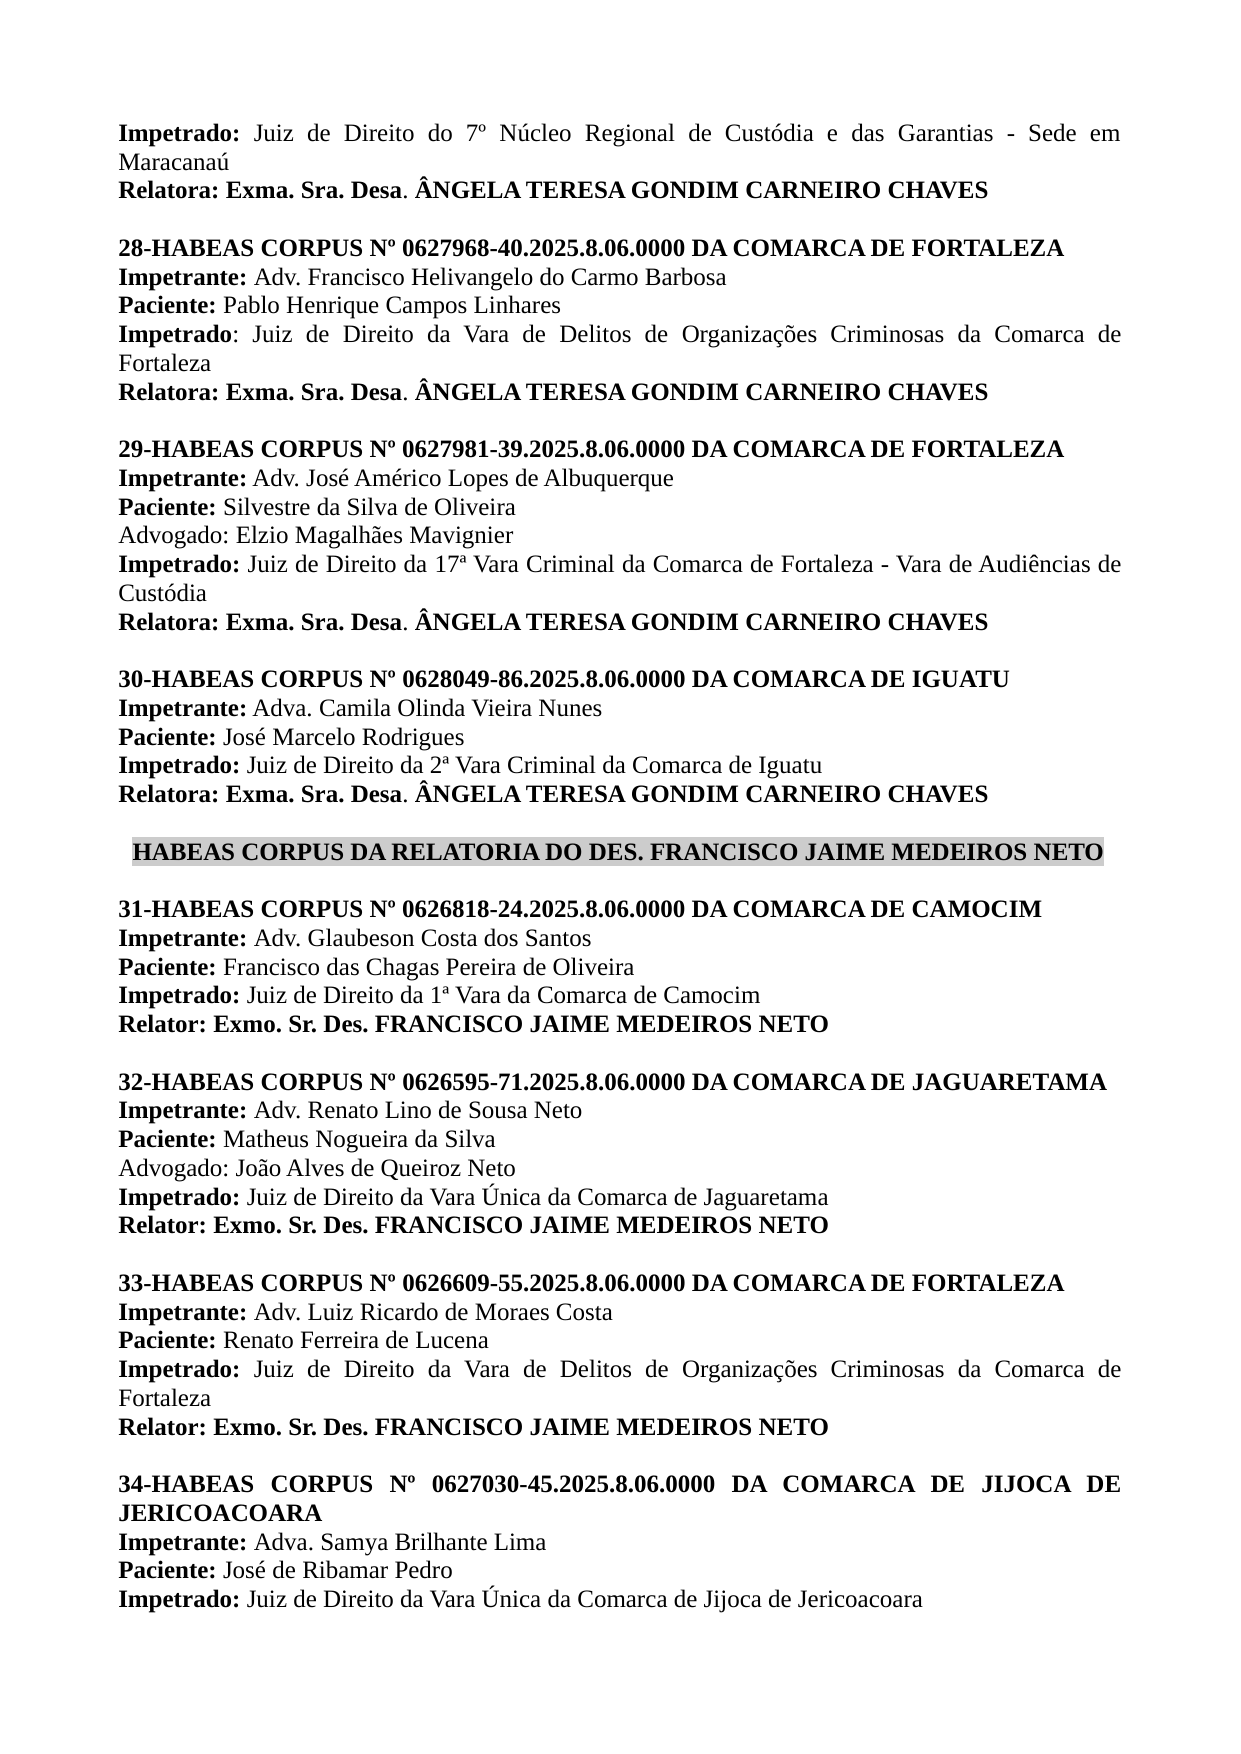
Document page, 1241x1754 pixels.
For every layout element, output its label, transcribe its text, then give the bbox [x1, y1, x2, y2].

text Impetrado: Juiz de Direito da Vara de Delitos de Organizações Criminosas da Comarca de Fortaleza [118, 319, 1122, 377]
text Relator: Exmo. Sr. Des. FRANCISCO JAIME MEDEIROS NETO [118, 1009, 1122, 1038]
text Paciente: José de Ribamar Pedro [118, 1556, 1122, 1584]
text 30-HABEAS CORPUS Nº 0628049-86.2025.8.06.0000 DA COMARCA DE IGUATU [118, 664, 1122, 693]
text Relator: Exmo. Sr. Des. FRANCISCO JAIME MEDEIROS NETO [118, 1412, 1122, 1441]
text 33-HABEAS CORPUS Nº 0626609-55.2025.8.06.0000 DA COMARCA DE FORTALEZA [118, 1268, 1122, 1297]
text HABEAS CORPUS DA RELATORIA DO DES. FRANCISCO JAIME MEDEIROS NETO [114, 837, 1122, 866]
text Impetrante: Adv. Renato Lino de Sousa Neto [118, 1096, 1122, 1124]
text Impetrado: Juiz de Direito da Vara Única da Comarca de Jaguaretama [118, 1182, 1122, 1211]
text Impetrante: Adv. Glaubeson Costa dos Santos [118, 923, 1122, 952]
text Impetrante: Adv. Francisco Helivangelo do Carmo Barbosa [118, 262, 1122, 291]
text Advogado: Elzio Magalhães Mavignier [118, 521, 1122, 549]
text 29-HABEAS CORPUS Nº 0627981-39.2025.8.06.0000 DA COMARCA DE FORTALEZA [118, 434, 1122, 463]
text Impetrado: Juiz de Direito da 1ª Vara da Comarca de Camocim [118, 981, 1122, 1009]
text Impetrado: Juiz de Direito do 7º Núcleo Regional de Custódia e das Garantias - Sede em Maracanaú [118, 118, 1122, 176]
text 28-HABEAS CORPUS Nº 0627968-40.2025.8.06.0000 DA COMARCA DE FORTALEZA [118, 233, 1122, 262]
text Advogado: João Alves de Queiroz Neto [118, 1153, 1122, 1182]
text 34-HABEAS CORPUS Nº 0627030-45.2025.8.06.0000 DA COMARCA DE JIJOCA DE JERICOACOARA [118, 1469, 1122, 1527]
text Relatora: Exma. Sra. Desa. ÂNGELA TERESA GONDIM CARNEIRO CHAVES [118, 176, 1122, 204]
text Paciente: Matheus Nogueira da Silva [118, 1124, 1122, 1153]
text Relatora: Exma. Sra. Desa. ÂNGELA TERESA GONDIM CARNEIRO CHAVES [118, 779, 1122, 808]
text 31-HABEAS CORPUS Nº 0626818-24.2025.8.06.0000 DA COMARCA DE CAMOCIM [118, 894, 1122, 923]
text Impetrante: Adva. Samya Brilhante Lima [118, 1527, 1122, 1556]
text Impetrado: Juiz de Direito da 2ª Vara Criminal da Comarca de Iguatu [118, 751, 1122, 779]
text Impetrado: Juiz de Direito da Vara de Delitos de Organizações Criminosas da Comarca de Fortaleza [118, 1354, 1122, 1412]
text Relatora: Exma. Sra. Desa. ÂNGELA TERESA GONDIM CARNEIRO CHAVES [118, 607, 1122, 636]
text Paciente: Renato Ferreira de Lucena [118, 1326, 1122, 1354]
text Paciente: José Marcelo Rodrigues [118, 722, 1122, 751]
text Relatora: Exma. Sra. Desa. ÂNGELA TERESA GONDIM CARNEIRO CHAVES [118, 377, 1122, 406]
text Impetrado: Juiz de Direito da Vara Única da Comarca de Jijoca de Jericoacoara [118, 1584, 1122, 1613]
text Paciente: Silvestre da Silva de Oliveira [118, 492, 1122, 521]
text Paciente: Pablo Henrique Campos Linhares [118, 291, 1122, 319]
text Impetrante: Adva. Camila Olinda Vieira Nunes [118, 693, 1122, 722]
text Impetrado: Juiz de Direito da 17ª Vara Criminal da Comarca de Fortaleza - Vara de Audiências de Custódia [118, 549, 1122, 607]
text Impetrante: Adv. José Américo Lopes de Albuquerque [118, 463, 1122, 492]
text Impetrante: Adv. Luiz Ricardo de Moraes Costa [118, 1297, 1122, 1326]
text Paciente: Francisco das Chagas Pereira de Oliveira [118, 952, 1122, 981]
text Relator: Exmo. Sr. Des. FRANCISCO JAIME MEDEIROS NETO [118, 1211, 1122, 1239]
text 32-HABEAS CORPUS Nº 0626595-71.2025.8.06.0000 DA COMARCA DE JAGUARETAMA [118, 1067, 1122, 1096]
